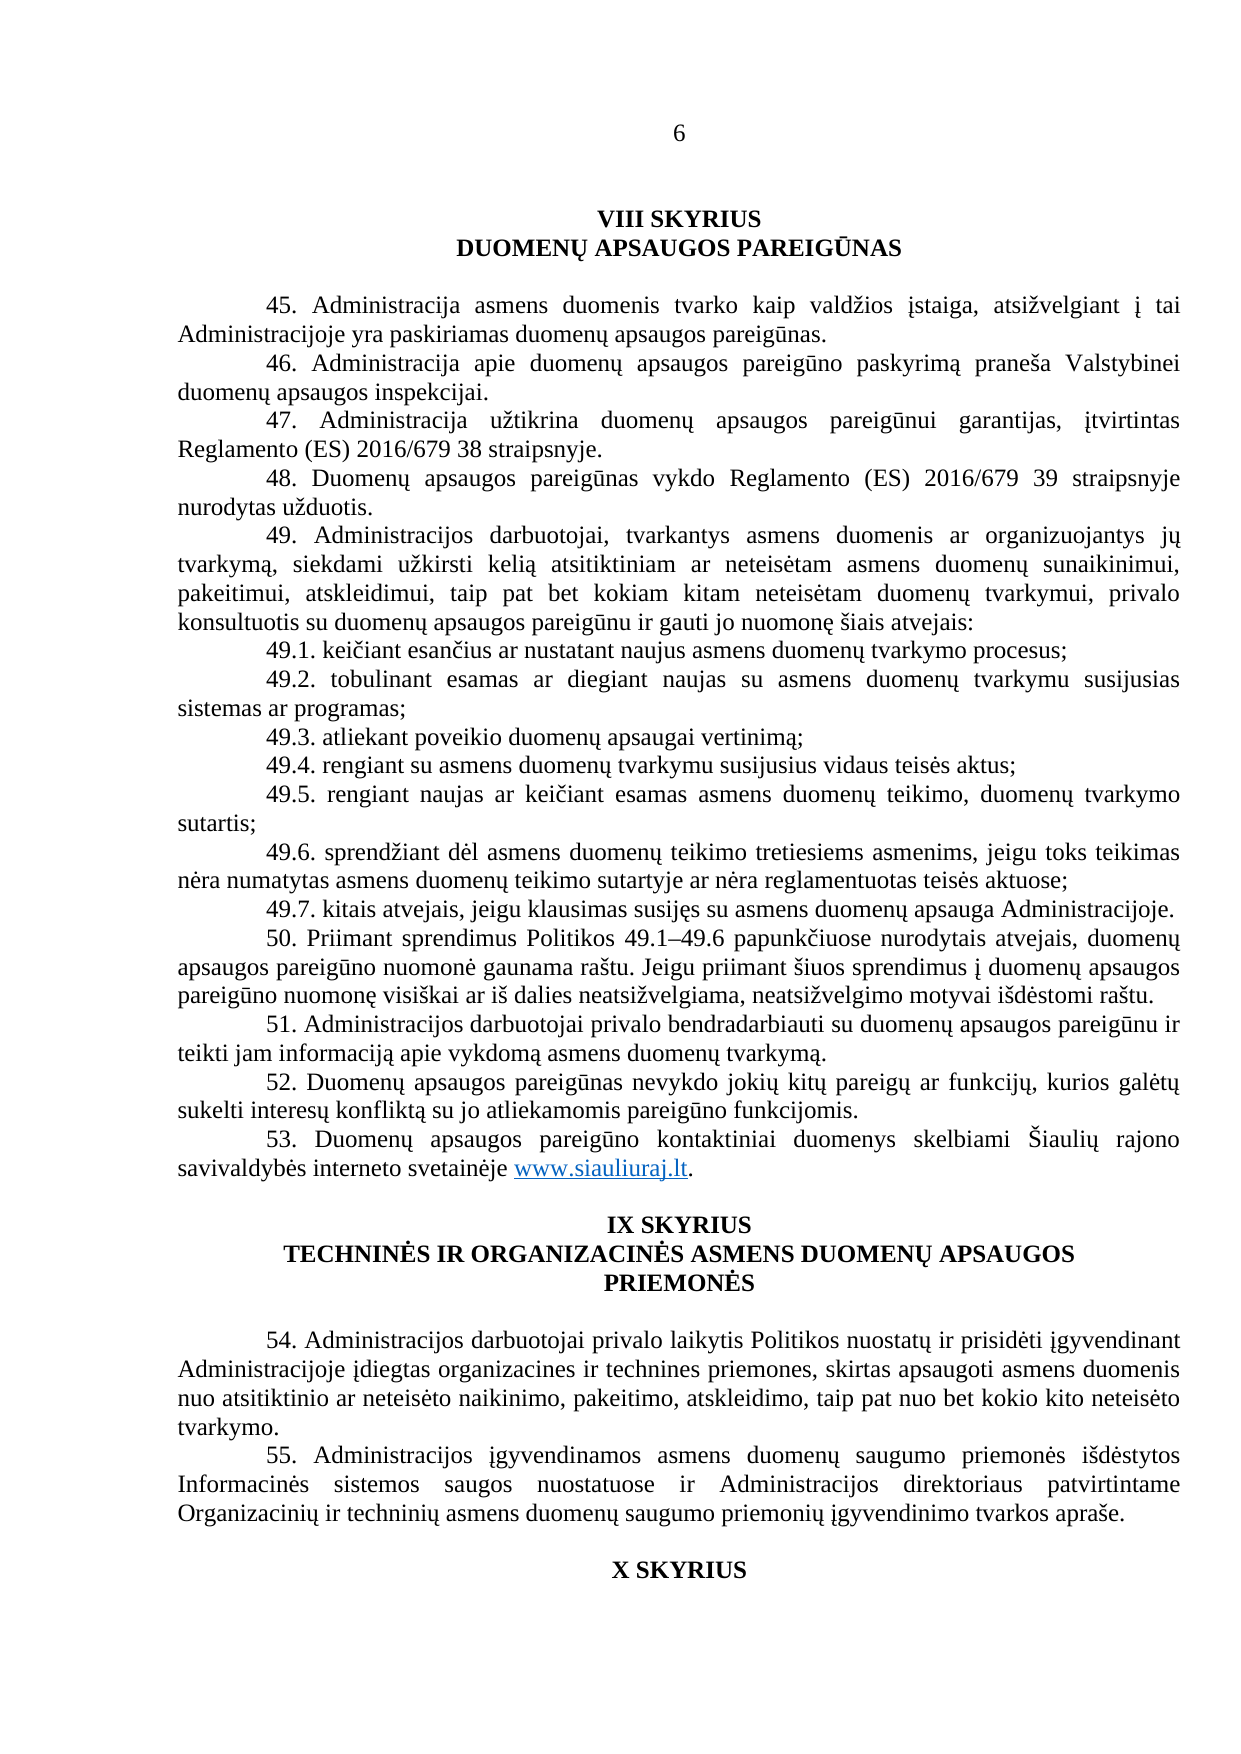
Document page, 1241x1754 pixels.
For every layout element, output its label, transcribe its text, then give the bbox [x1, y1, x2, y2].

text IX SKYRIUS [177, 1211, 1181, 1239]
text DUOMENŲ APSAUGOS PAREIGŪNAS [177, 233, 1181, 262]
text 49.2. tobulinant esamas ar diegiant naujas su asmens duomenų tvarkymu susijusias sistemas ar programas; [177, 664, 1181, 722]
text 49. Administracijos darbuotojai, tvarkantys asmens duomenis ar organizuojantys jų tvarkymą, siekdami užkirsti kelią atsitiktiniam ar neteisėtam asmens duomenų sunaikinimui, pakeitimui, atskleidimui, taip pat bet kokiam kitam neteisėtam duomenų tvarkymui, privalo konsultuotis su duomenų apsaugos pareigūnu ir gauti jo nuomonę šiais atvejais: [177, 521, 1181, 636]
text X SKYRIUS [177, 1556, 1181, 1584]
text 51. Administracijos darbuotojai privalo bendradarbiauti su duomenų apsaugos pareigūnu ir teikti jam informaciją apie vykdomą asmens duomenų tvarkymą. [177, 1009, 1181, 1067]
text PRIEMONĖS [177, 1268, 1181, 1297]
text 53. Duomenų apsaugos pareigūno kontaktiniai duomenys skelbiami Šiaulių rajono savivaldybės interneto svetainėje www.siauliuraj.lt. [177, 1124, 1181, 1182]
text TECHNINĖS IR ORGANIZACINĖS ASMENS DUOMENŲ APSAUGOS [177, 1239, 1181, 1268]
text 54. Administracijos darbuotojai privalo laikytis Politikos nuostatų ir prisidėti įgyvendinant Administracijoje įdiegtas organizacines ir technines priemones, skirtas apsaugoti asmens duomenis nuo atsitiktinio ar neteisėto naikinimo, pakeitimo, atskleidimo, taip pat nuo bet kokio kito neteisėto tvarkymo. [177, 1326, 1181, 1441]
text 52. Duomenų apsaugos pareigūnas nevykdo jokių kitų pareigų ar funkcijų, kurios galėtų sukelti interesų konfliktą su jo atliekamomis pareigūno funkcijomis. [177, 1067, 1181, 1124]
text 49.5. rengiant naujas ar keičiant esamas asmens duomenų teikimo, duomenų tvarkymo sutartis; [177, 779, 1181, 837]
text 49.7. kitais atvejais, jeigu klausimas susijęs su asmens duomenų apsauga Administracijoje. [177, 894, 1181, 923]
text 55. Administracijos įgyvendinamos asmens duomenų saugumo priemonės išdėstytos Informacinės sistemos saugos nuostatuose ir Administracijos direktoriaus patvirtintame Organizacinių ir techninių asmens duomenų saugumo priemonių įgyvendinimo tvarkos apraše. [177, 1441, 1181, 1527]
text 49.4. rengiant su asmens duomenų tvarkymu susijusius vidaus teisės aktus; [177, 751, 1181, 779]
text 49.6. sprendžiant dėl asmens duomenų teikimo tretiesiems asmenims, jeigu toks teikimas nėra numatytas asmens duomenų teikimo sutartyje ar nėra reglamentuotas teisės aktuose; [177, 837, 1181, 894]
text 47. Administracija užtikrina duomenų apsaugos pareigūnui garantijas, įtvirtintas Reglamento (ES) 2016/679 38 straipsnyje. [177, 406, 1181, 463]
text 45. Administracija asmens duomenis tvarko kaip valdžios įstaiga, atsižvelgiant į tai Administracijoje yra paskiriamas duomenų apsaugos pareigūnas. [177, 291, 1181, 348]
text 49.1. keičiant esančius ar nustatant naujus asmens duomenų tvarkymo procesus; [177, 636, 1181, 664]
text VIII SKYRIUS [177, 204, 1181, 233]
text 48. Duomenų apsaugos pareigūnas vykdo Reglamento (ES) 2016/679 39 straipsnyje nurodytas užduotis. [177, 463, 1181, 521]
text 49.3. atliekant poveikio duomenų apsaugai vertinimą; [177, 722, 1181, 751]
text 50. Priimant sprendimus Politikos 49.1–49.6 papunkčiuose nurodytais atvejais, duomenų apsaugos pareigūno nuomonė gaunama raštu. Jeigu priimant šiuos sprendimus į duomenų apsaugos pareigūno nuomonę visiškai ar iš dalies neatsižvelgiama, neatsižvelgimo motyvai išdėstomi raštu. [177, 923, 1181, 1009]
text 46. Administracija apie duomenų apsaugos pareigūno paskyrimą praneša Valstybinei duomenų apsaugos inspekcijai. [177, 348, 1181, 406]
